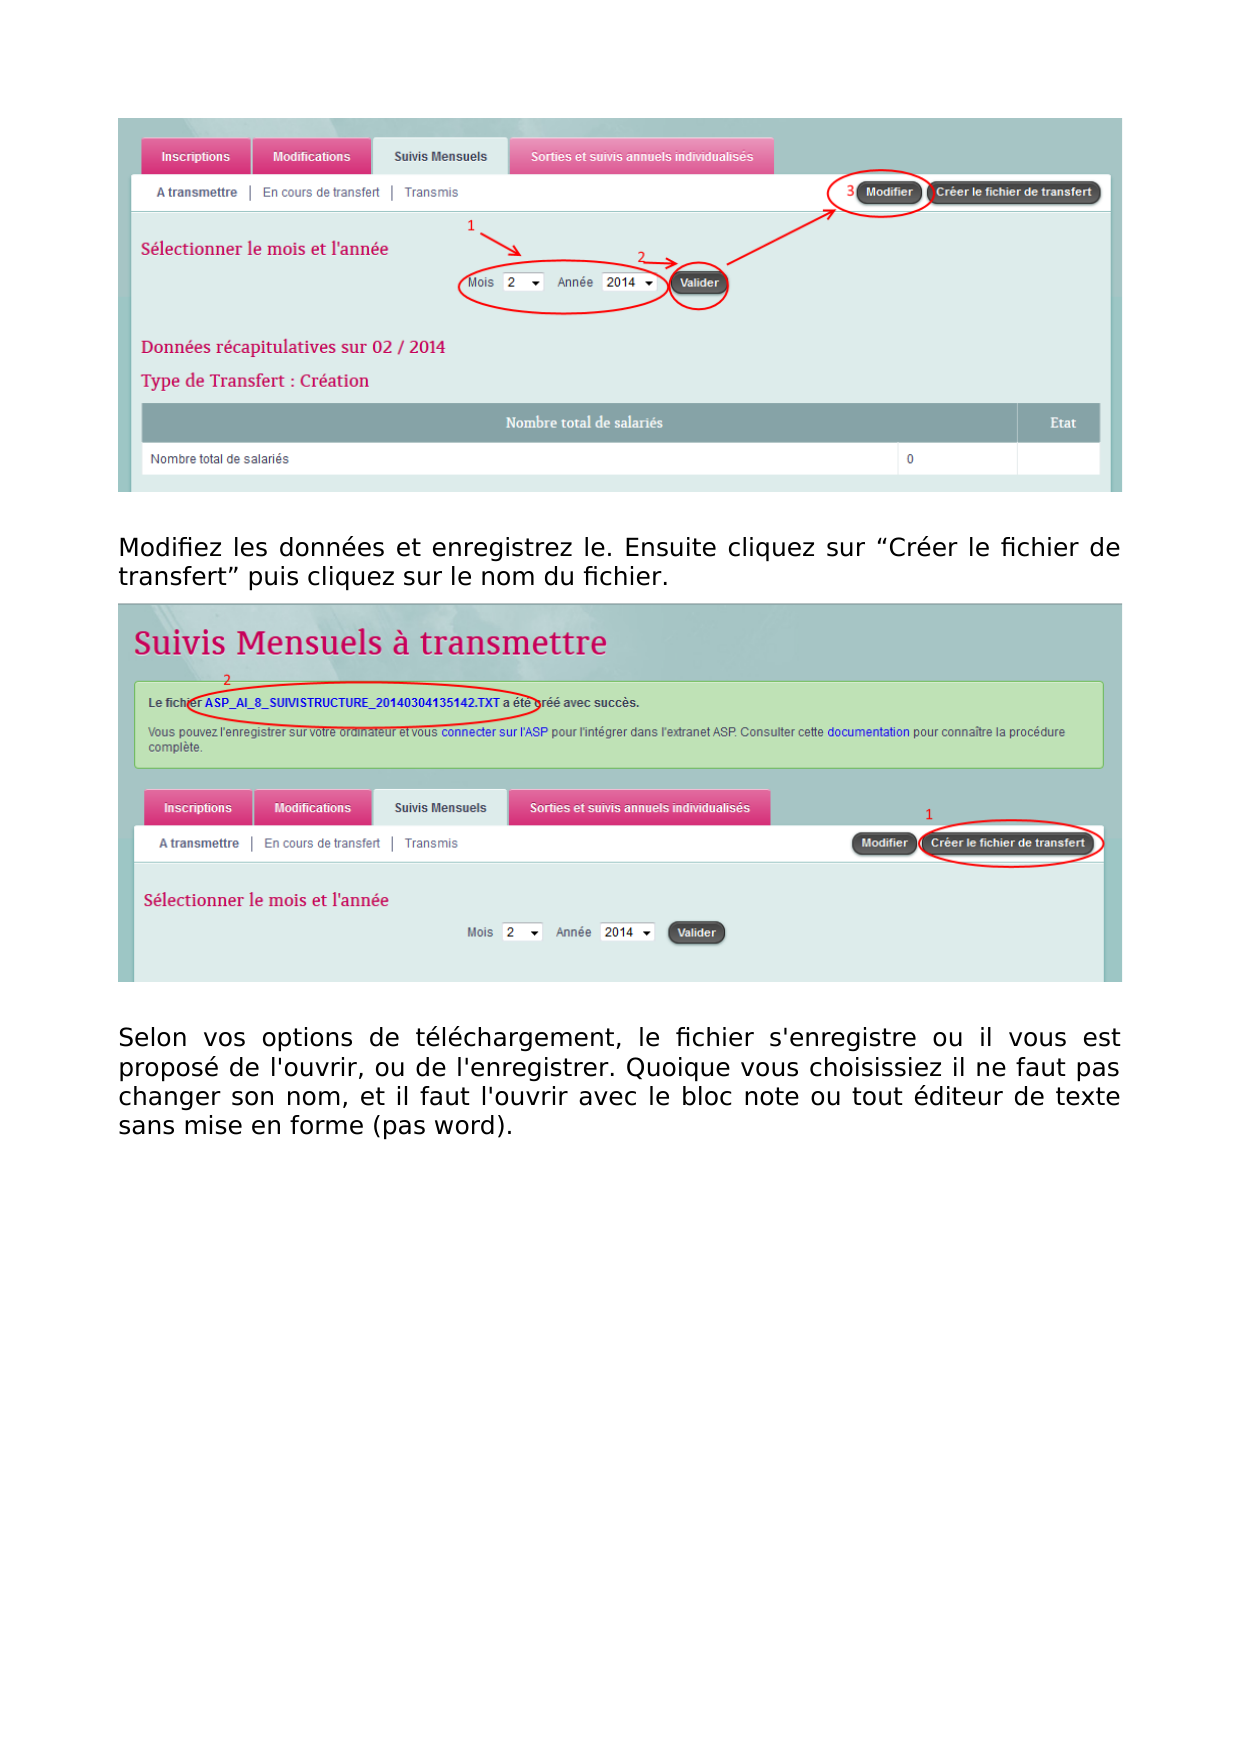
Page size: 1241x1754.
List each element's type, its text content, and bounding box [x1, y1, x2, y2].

picture [118, 603, 1123, 982]
text Modifiez les données et enregistrez le. Ensuite cliquez sur “Créer le fichier de transfert” puis cliquez sur le nom du fichier. [118, 533, 1122, 591]
text Selon vos options de téléchargement, le fichier s'enregistre ou il vous est proposé de l'ouvrir, ou de l'enregistrer. Quoique vous choisissiez il ne faut pas changer son nom, et il faut l'ouvrir avec le bloc note ou tout éditeur de texte sans mise en forme (pas word). [118, 1024, 1122, 1140]
picture [118, 118, 1123, 492]
